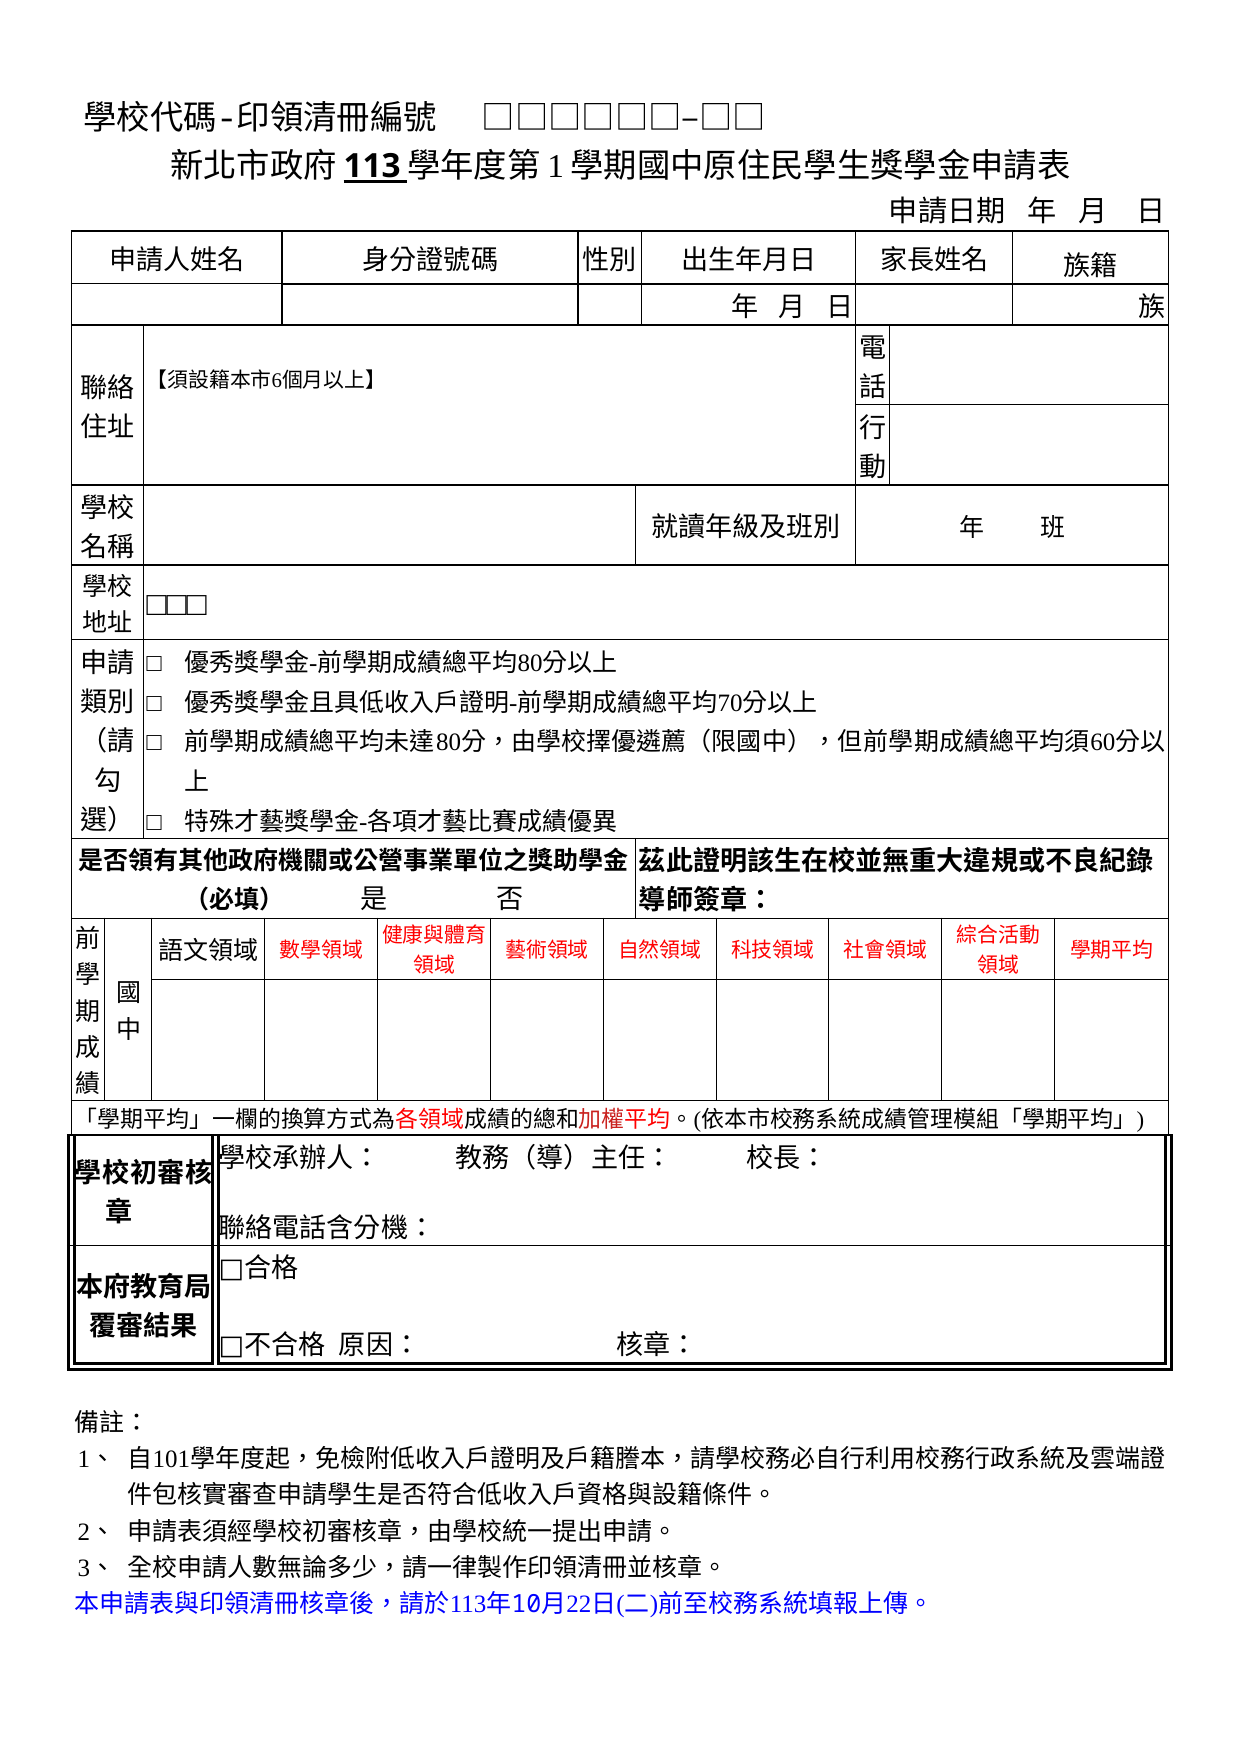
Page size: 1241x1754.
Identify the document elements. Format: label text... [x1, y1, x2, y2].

table_cell 性別 [579, 232, 641, 283]
table_cell [829, 980, 941, 1100]
table_cell 前學期成績 [72, 919, 104, 1100]
table_cell 學校初審核章 [76, 1136, 211, 1245]
table_cell [265, 980, 377, 1100]
table_cell 本府教育局 覆審結果 [76, 1246, 211, 1362]
table_cell [152, 980, 264, 1100]
table_cell 聯絡 住址 [72, 326, 143, 484]
table_cell 族 [1013, 285, 1168, 324]
table_cell 行動 [856, 405, 889, 484]
table_cell 出生年月日 [642, 232, 855, 283]
table_cell 族籍 [1013, 232, 1168, 283]
table_cell □合格 □不合格 原因： 核章： [220, 1246, 1164, 1362]
table_cell 年 班 [856, 486, 1168, 564]
table_cell 學期平均 [1055, 919, 1168, 979]
table_cell 國中 [105, 919, 151, 1100]
table_cell 家長姓名 [856, 232, 1012, 283]
table_cell [72, 284, 281, 324]
text 學校代碼-印領清冊編號 □□□□□□–□□ [83, 91, 1169, 139]
table_cell 申請人姓名 [72, 232, 281, 283]
table_cell 健康與體育領域 [378, 919, 490, 979]
table_cell [604, 980, 716, 1100]
table_cell [579, 285, 641, 324]
table_cell 社會領域 [829, 919, 941, 979]
table_cell 電話 [856, 326, 889, 404]
table_cell 茲此證明該生在校並無重大違規或不良紀錄 導師簽章： [636, 839, 1168, 917]
table_cell [491, 980, 603, 1100]
table_cell 語文領域 [152, 919, 264, 979]
table_cell 數學領域 [265, 919, 377, 979]
table_cell [942, 980, 1054, 1100]
table_cell 年 月 日 [642, 285, 855, 324]
table_cell 申請類別 （請勾選） [72, 640, 143, 838]
table_cell [283, 285, 577, 324]
table_cell 身分證號碼 [283, 232, 577, 283]
table_cell [72, 1362, 1168, 1368]
table_cell [717, 980, 828, 1100]
table_cell 學校 地址 [72, 566, 143, 638]
table_cell 優秀獎學金-前學期成績總平均80分以上 優秀獎學金且具低收入戶證明-前學期成績總平均70分以上 前學期成績總平均未達80分，由學校擇優遴薦（限國中），但前學期成績總平均須60分以上 特殊才藝獎學金-各項才藝比賽成績優異 [144, 640, 1168, 838]
table_cell [890, 326, 1168, 404]
table_cell 綜合活動 領域 [942, 919, 1054, 979]
table_cell [856, 285, 1012, 324]
table_cell 備註： 自101學年度起，免檢附低收入戶證明及戶籍謄本，請學校務必自行利用校務行政系統及雲端證件包核實審查申請學生是否符合低收入戶資格與設籍條件。 申請表須經學校初審核章，由學校統一提出申請。 全校申請人數無論多少，請一律製作印領清冊並核章。 本申請表與印領清冊核章後，請於113年10月22日(二)前至校務系統填報上傳。 [72, 1371, 1168, 1620]
table_cell 科技領域 [717, 919, 828, 979]
table_cell [144, 486, 635, 564]
table_cell 藝術領域 [491, 919, 603, 979]
table_cell [378, 980, 490, 1100]
table_cell 自然領域 [604, 919, 716, 979]
table_cell □□□ [144, 566, 1168, 638]
table_cell 是否領有其他政府機關或公營事業單位之獎助學金（必填） 是 否 [72, 839, 635, 917]
table_header 新北市政府113學年度第1學期國中原住民學生獎學金申請表 申請日期 年 月 日 [72, 139, 1168, 230]
table_cell [1055, 980, 1168, 1100]
table_cell [890, 405, 1168, 484]
table_cell 學校承辦人： 教務（導）主任： 校長： 聯絡電話含分機： [220, 1136, 1164, 1245]
table_cell 就讀年級及班別 [636, 486, 855, 564]
table_cell 學校 名稱 [72, 486, 143, 564]
table_cell 「學期平均」一欄的換算方式為各領域成績的總和加權平均。(依本市校務系統成績管理模組「學期平均」) [72, 1101, 1168, 1134]
table_cell 【須設籍本市6個月以上】 [144, 326, 855, 484]
